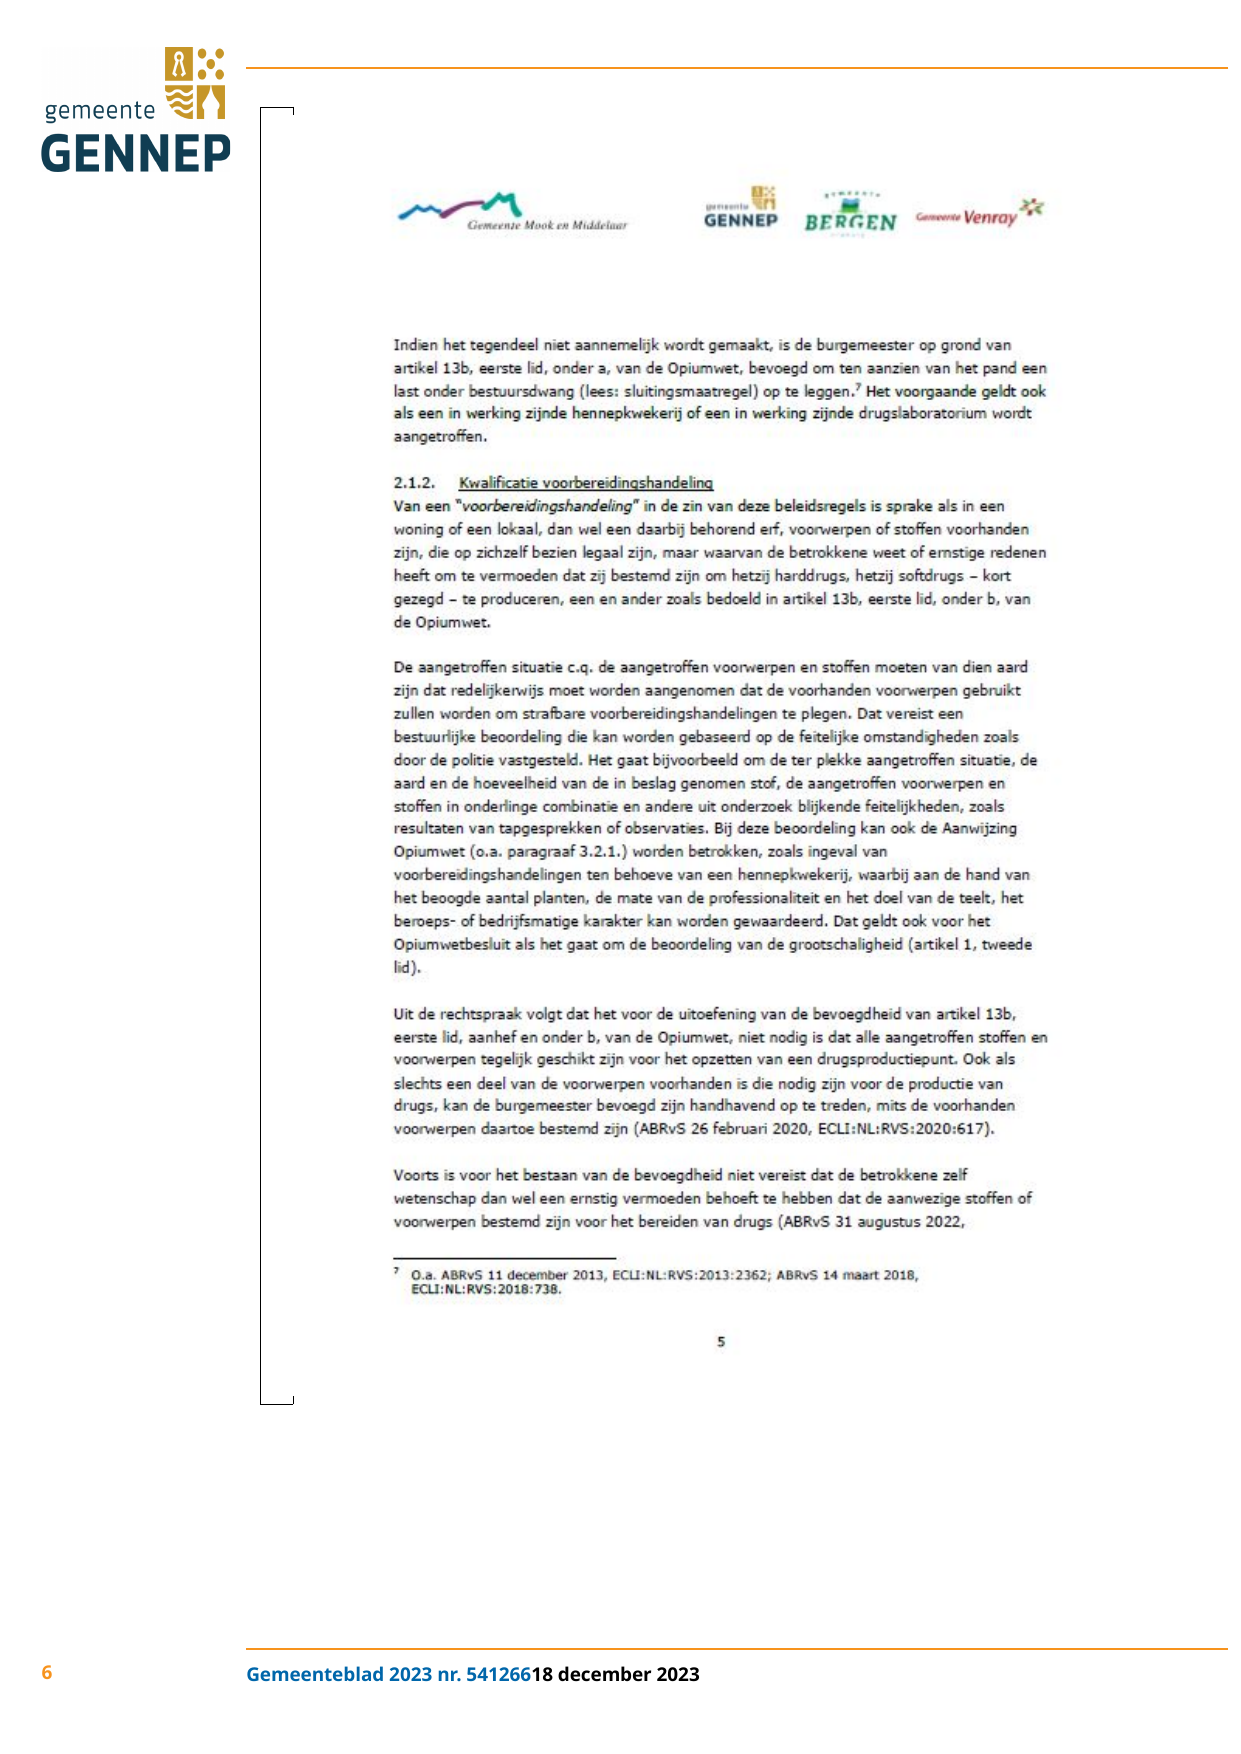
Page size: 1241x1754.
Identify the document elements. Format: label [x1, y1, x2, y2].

picture [41, 47, 231, 172]
picture [268, 115, 1173, 1396]
